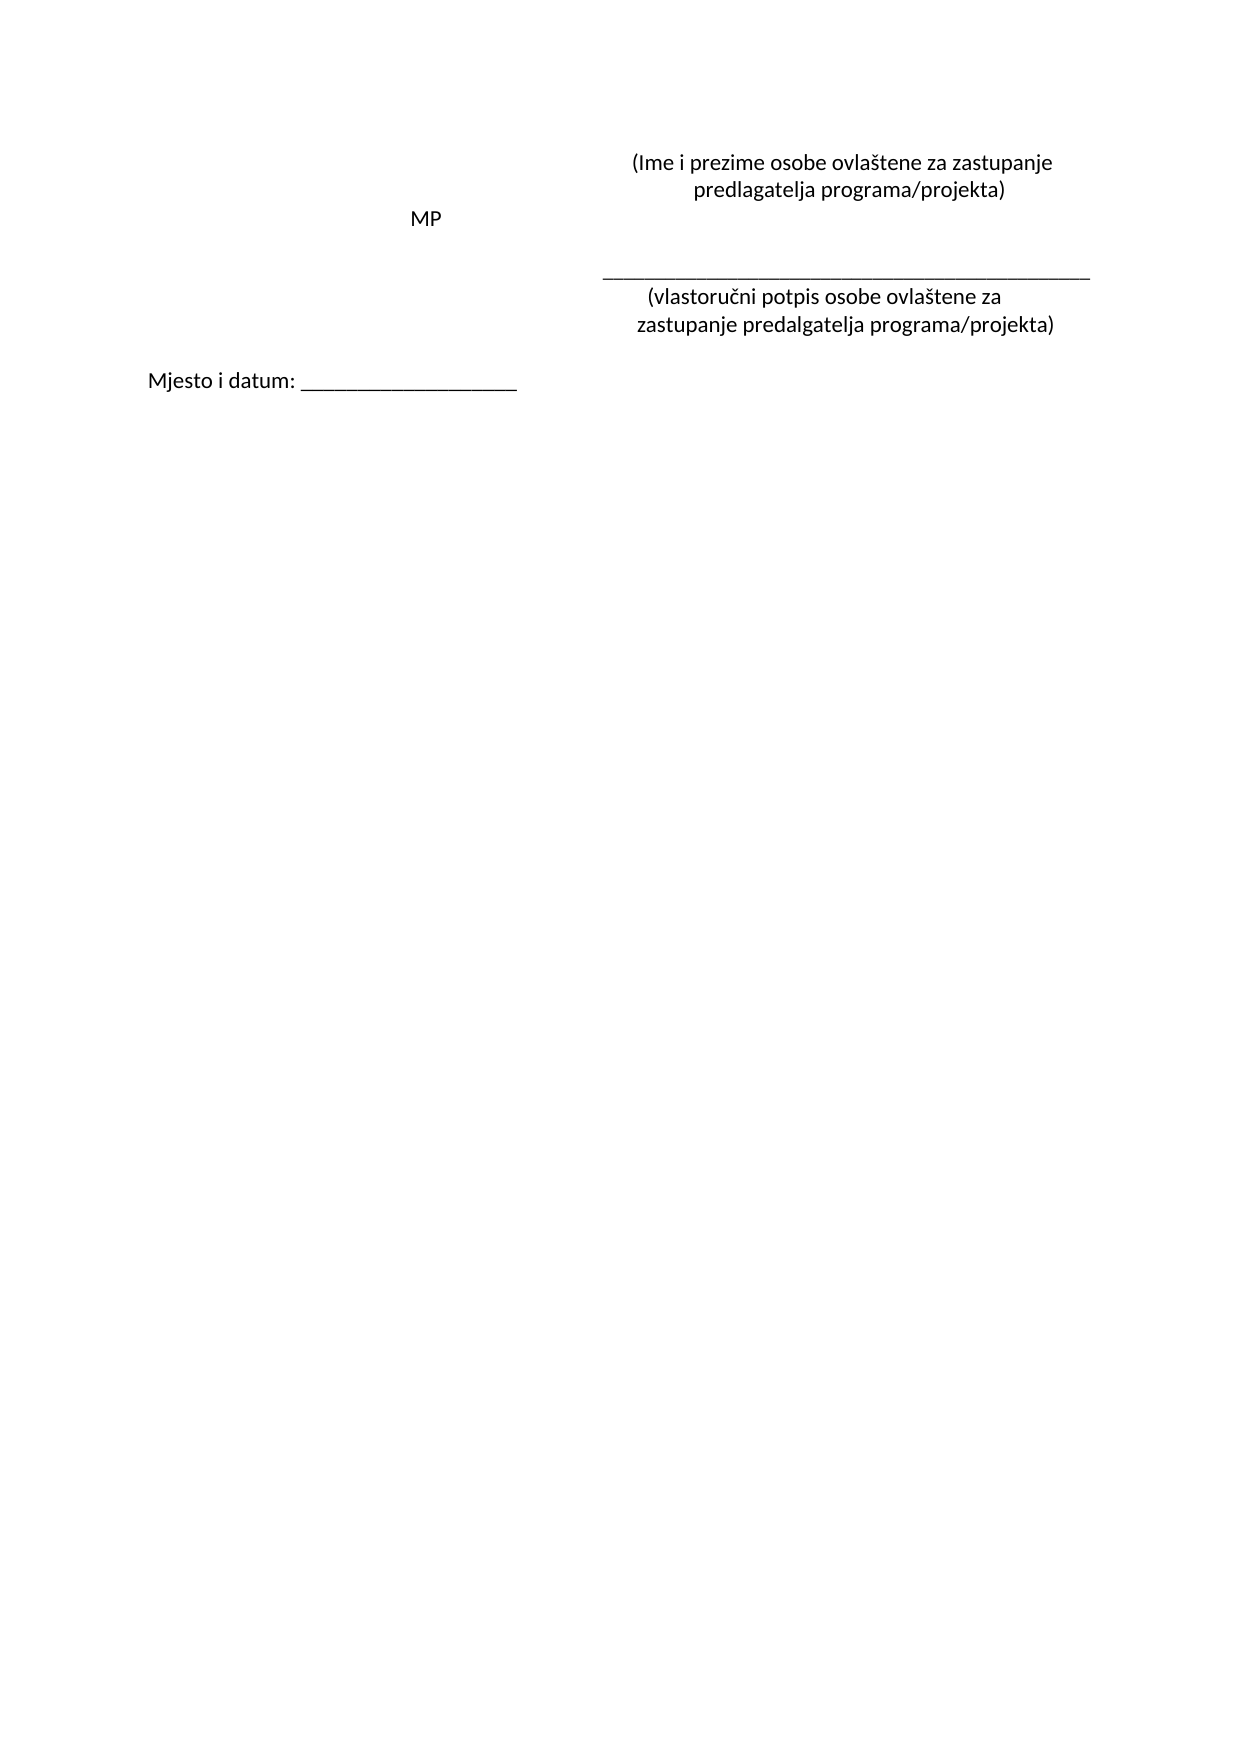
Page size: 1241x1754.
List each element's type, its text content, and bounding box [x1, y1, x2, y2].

text (vlastoručni potpis osobe ovlaštene za [148, 282, 1093, 311]
text zastupanje predalgatelja programa/projekta) [148, 311, 1093, 338]
text (Ime i prezime osobe ovlaštene za zastupanje [148, 148, 1093, 176]
text _______________________________________________ [148, 257, 1093, 282]
text Mjesto i datum: ___________________ [148, 367, 1093, 394]
text MP [148, 204, 1093, 232]
text predlagatelja programa/projekta) [148, 176, 1093, 204]
